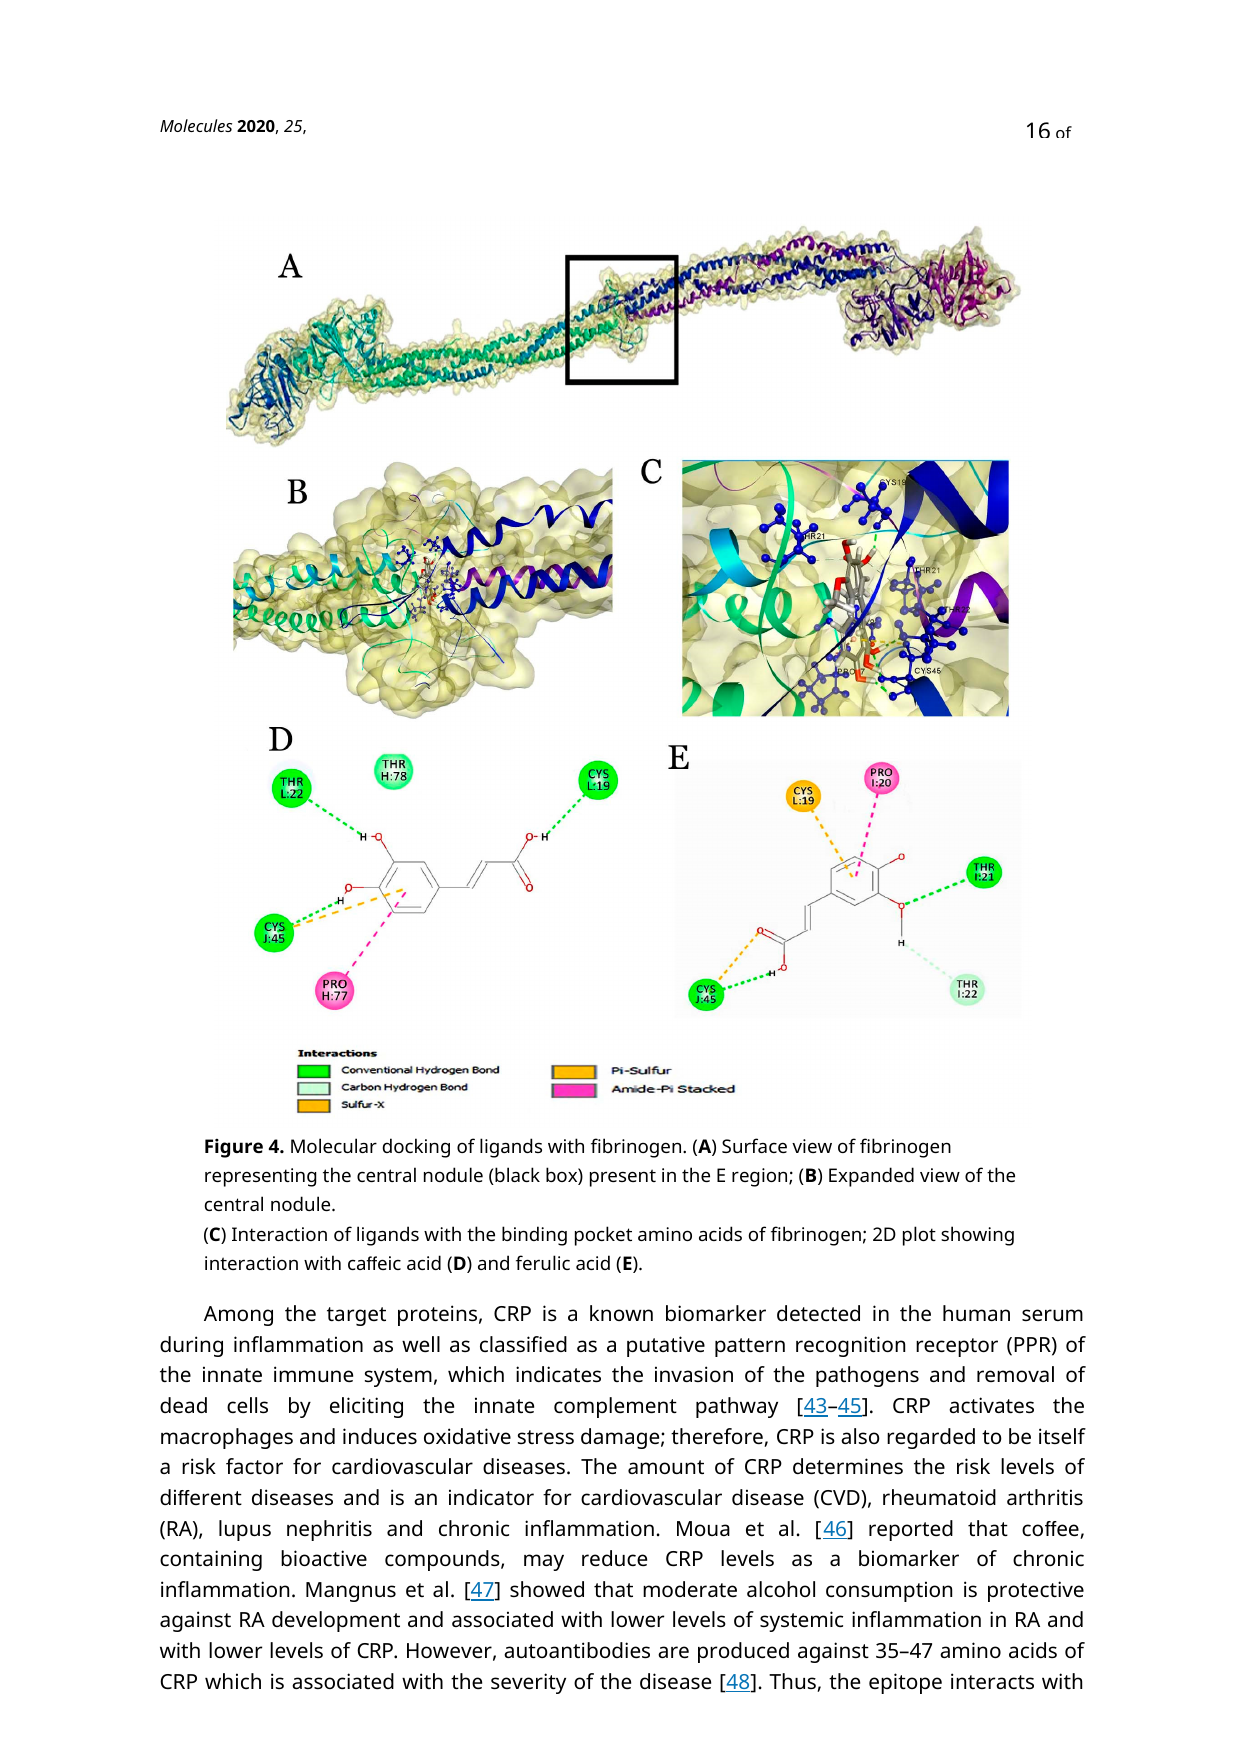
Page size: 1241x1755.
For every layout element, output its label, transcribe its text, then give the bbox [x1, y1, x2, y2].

text (C) Interaction of ligands with the binding pocket amino acids of fibrinogen; 2D plot showing interaction with caffeic acid (D) and ferulic acid (E). [203, 1221, 1053, 1276]
text Figure 4. Molecular docking of ligands with fibrinogen. (A) Surface view of fibrinogen representing the central nodule (black box) present in the E region; (B) Expanded view of the central nodule. [204, 1133, 1053, 1217]
text Among the target proteins, CRP is a known biomarker detected in the human serum during inflammation as well as classified as a putative pattern recognition receptor (PPR) of the innate immune system, which indicates the invasion of the pathogens and removal of dead cells by eliciting the innate complement pathway [43–45]. CRP activates the macrophages and induces oxidative stress damage; therefore, CRP is also regarded to be itself a risk factor for cardiovascular diseases. The amount of CRP determines the risk levels of different diseases and is an indicator for cardiovascular disease (CVD), rheumatoid arthritis (RA), lupus nephritis and chronic inflammation. Moua et al. [46] reported that coffee, containing bioactive compounds, may reduce CRP levels as a biomarker of chronic inflammation. Mangnus et al. [47] showed that moderate alcohol consumption is protective against RA development and associated with lower levels of systemic inflammation in RA and with lower levels of CRP. However, autoantibodies are produced against 35–47 amino acids of CRP which is associated with the severity of the disease [48]. Thus, the epitope interacts with [159, 1299, 1085, 1695]
